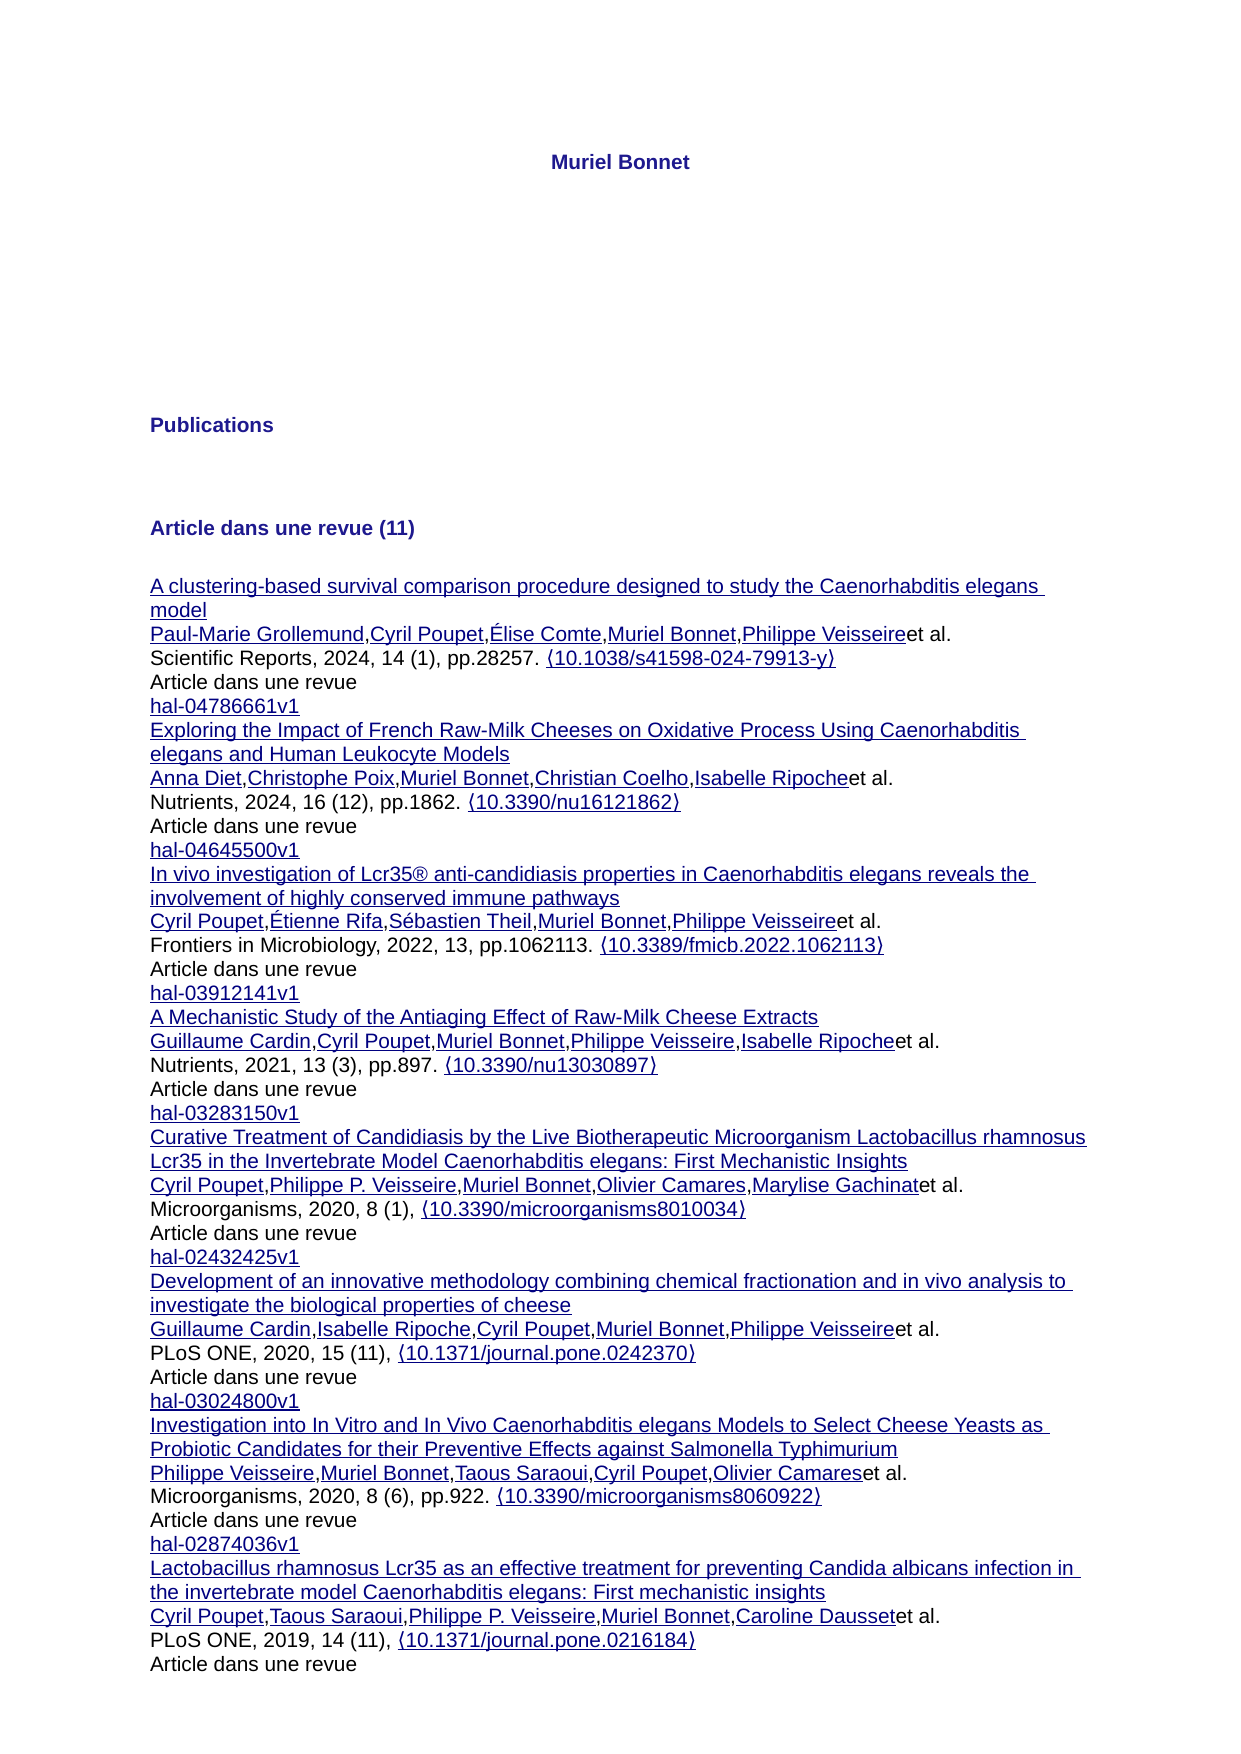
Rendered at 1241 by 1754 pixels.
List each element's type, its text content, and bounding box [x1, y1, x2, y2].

subtitle Publications [150, 412, 1090, 436]
table_cell Exploring the Impact of French Raw-Milk Cheeses on Oxidative Process Using Caenorhabditis elegans and Human Leukocyte Models Anna Diet,Christophe Poix,Muriel Bonnet,Christian Coelho,Isabelle Ripocheet al. Nutrients, 2024, 16 (12), pp.1862. ⟨10.3390/nu16121862⟩ Article dans une revue hal-04645500v1 [150, 718, 1090, 861]
table_cell Curative Treatment of Candidiasis by the Live Biotherapeutic Microorganism Lactobacillus rhamnosus Lcr35 in the Invertebrate Model Caenorhabditis elegans: First Mechanistic Insights Cyril Poupet,Philippe P. Veisseire,Muriel Bonnet,Olivier Camares,Marylise Gachinatet al. Microorganisms, 2020, 8 (1), ⟨10.3390/microorganisms8010034⟩ Article dans une revue hal-02432425v1 [150, 1125, 1090, 1269]
subtitle Article dans une revue (11) [150, 516, 1090, 539]
table_cell In vivo investigation of Lcr35® anti-candidiasis properties in Caenorhabditis elegans reveals the involvement of highly conserved immune pathways Cyril Poupet,Étienne Rifa,Sébastien Theil,Muriel Bonnet,Philippe Veisseireet al. Frontiers in Microbiology, 2022, 13, pp.1062113. ⟨10.3389/fmicb.2022.1062113⟩ Article dans une revue hal-03912141v1 [150, 861, 1090, 1005]
table_cell Lactobacillus rhamnosus Lcr35 as an effective treatment for preventing Candida albicans infection in the invertebrate model Caenorhabditis elegans: First mechanistic insights Cyril Poupet,Taous Saraoui,Philippe P. Veisseire,Muriel Bonnet,Caroline Daussetet al. PLoS ONE, 2019, 14 (11), ⟨10.1371/journal.pone.0216184⟩ Article dans une revue [150, 1556, 1090, 1676]
table_cell A Mechanistic Study of the Antiaging Effect of Raw-Milk Cheese Extracts Guillaume Cardin,Cyril Poupet,Muriel Bonnet,Philippe Veisseire,Isabelle Ripocheet al. Nutrients, 2021, 13 (3), pp.897. ⟨10.3390/nu13030897⟩ Article dans une revue hal-03283150v1 [150, 1005, 1090, 1125]
table_header A clustering-based survival comparison procedure designed to study the Caenorhabditis elegans model Paul-Marie Grollemund,Cyril Poupet,Élise Comte,Muriel Bonnet,Philippe Veisseireet al. Scientific Reports, 2024, 14 (1), pp.28257. ⟨10.1038/s41598-024-79913-y⟩ Article dans une revue hal-04786661v1 [150, 574, 1090, 718]
subtitle Muriel Bonnet [150, 150, 1090, 174]
table_cell Development of an innovative methodology combining chemical fractionation and in vivo analysis to investigate the biological properties of cheese Guillaume Cardin,Isabelle Ripoche,Cyril Poupet,Muriel Bonnet,Philippe Veisseireet al. PLoS ONE, 2020, 15 (11), ⟨10.1371/journal.pone.0242370⟩ Article dans une revue hal-03024800v1 [150, 1269, 1090, 1412]
table_cell Investigation into In Vitro and In Vivo Caenorhabditis elegans Models to Select Cheese Yeasts as Probiotic Candidates for their Preventive Effects against Salmonella Typhimurium Philippe Veisseire,Muriel Bonnet,Taous Saraoui,Cyril Poupet,Olivier Camareset al. Microorganisms, 2020, 8 (6), pp.922. ⟨10.3390/microorganisms8060922⟩ Article dans une revue hal-02874036v1 [150, 1413, 1090, 1556]
